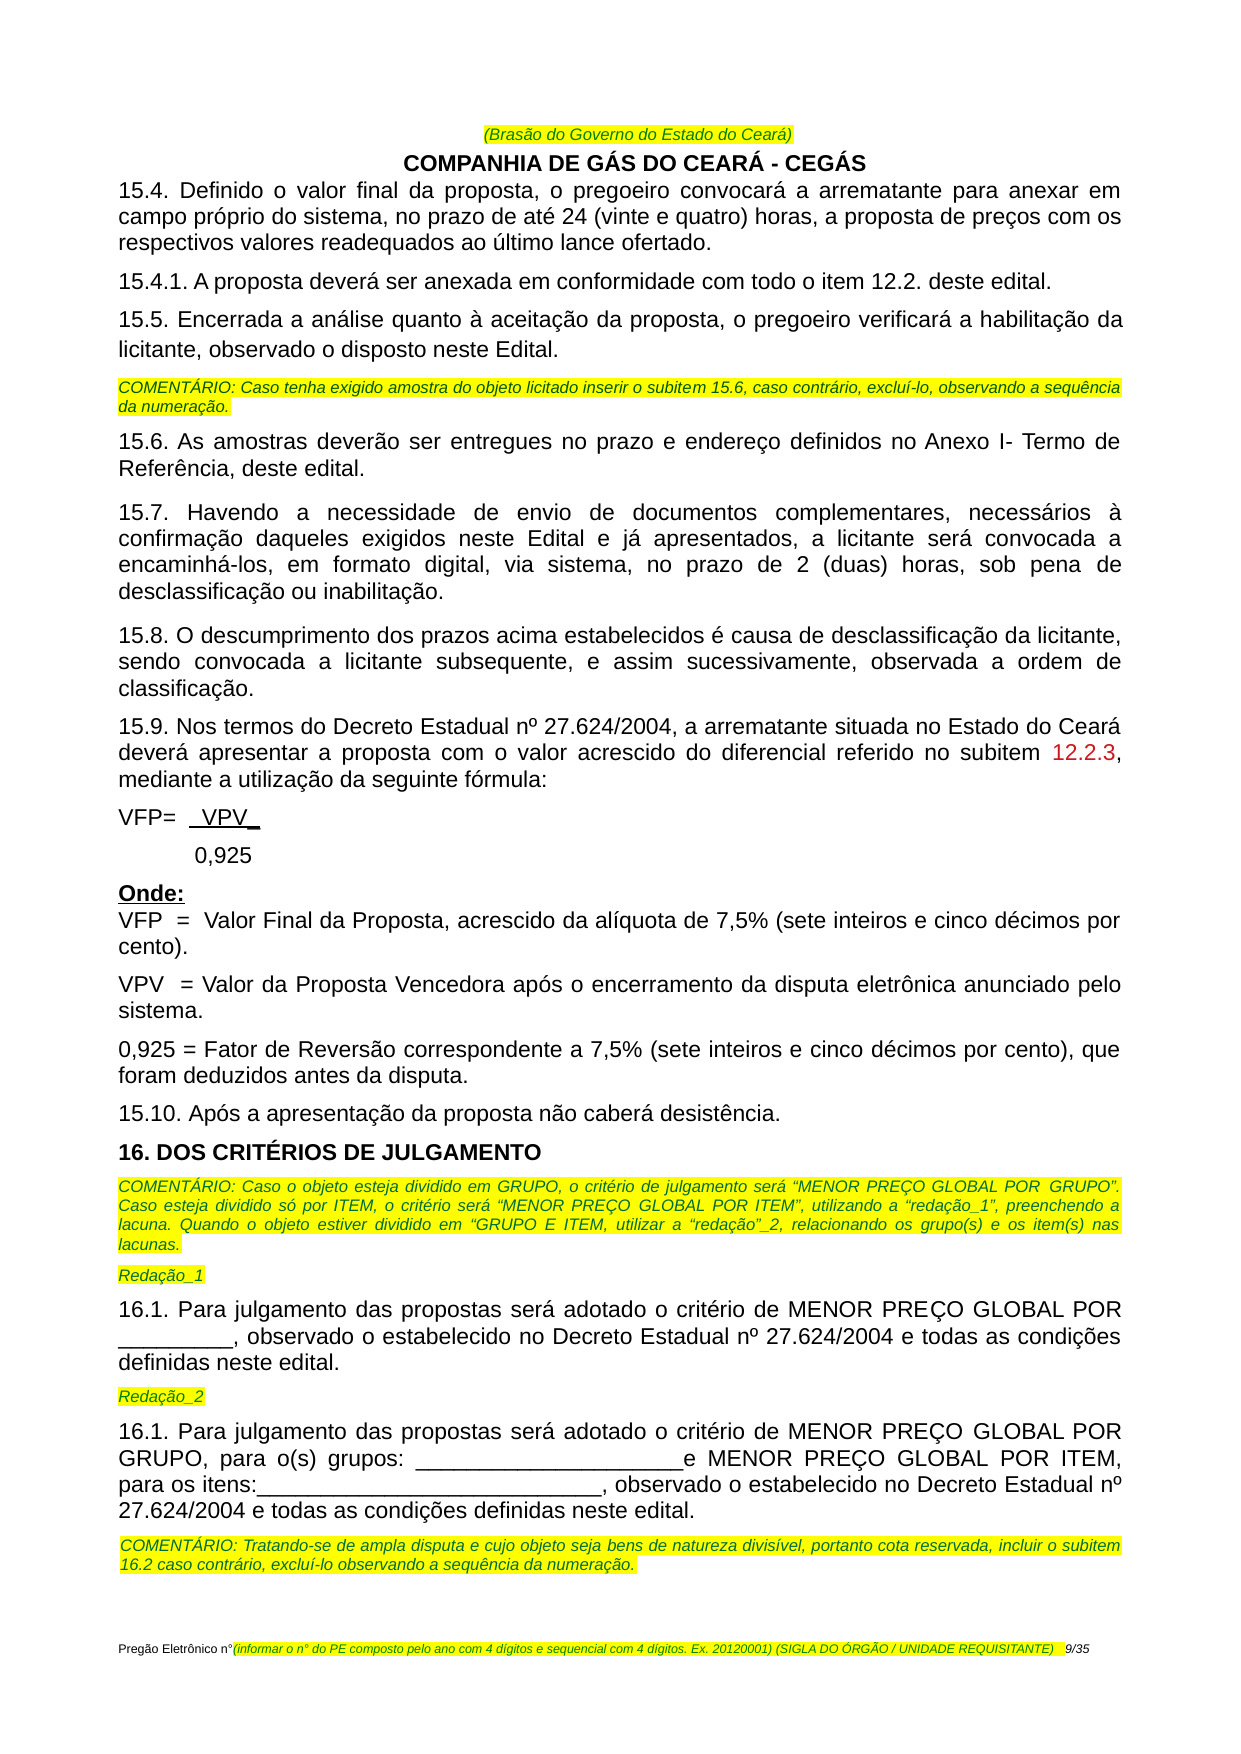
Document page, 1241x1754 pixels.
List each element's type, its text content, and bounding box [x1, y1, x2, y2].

text VPV = Valor da Proposta Vencedora após o encerramento da disputa eletrônica anunciado pelo sistema. [118, 971, 1122, 1024]
list 15.7. Havendo a necessidade de envio de documentos complementares, necessários à confirmação daqueles exigidos neste Edital e já apresentados, a licitante será convocada a encaminhá-los, em formato digital, via sistema, no prazo de 2 (duas) horas, sob pena de desclassificação ou inabilitação. [118, 499, 1122, 604]
text VFP= VPV_ [118, 804, 1122, 830]
text Onde: VFP = Valor Final da Proposta, acrescido da alíquota de 7,5% (sete inteiros e cinco décimos por cento). [118, 880, 1122, 959]
text 16.1. Para julgamento das propostas será adotado o critério de MENOR PREÇO GLOBAL POR _________, observado o estabelecido no Decreto Estadual nº 27.624/2004 e todas as condições definidas neste edital. [118, 1296, 1122, 1375]
text 15.8. O descumprimento dos prazos acima estabelecidos é causa de desclassificação da licitante, sendo convocada a licitante subsequente, e assim sucessivamente, observada a ordem de classificação. [118, 622, 1122, 701]
text COMENTÁRIO: Caso o objeto esteja dividido em GRUPO, o critério de julgamento será “MENOR PREÇO GLOBAL POR GRUPO”. Caso esteja dividido só por ITEM, o critério será “MENOR PREÇO GLOBAL POR ITEM”, utilizando a “redação_1”, preenchendo a lacuna. Quando o objeto estiver dividido em “GRUPO E ITEM, utilizar a “redação”_2, relacionando os grupo(s) e os item(s) nas lacunas. [118, 1177, 1122, 1253]
text Redação_2 [118, 1387, 1122, 1406]
text 16. DOS CRITÉRIOS DE JULGAMENTO [118, 1138, 1122, 1165]
list 15.5. Encerrada a análise quanto à aceitação da proposta, o pregoeiro verificará a habilitação da licitante, observado o disposto neste Edital. [118, 306, 1123, 362]
text 0,925 = Fator de Reversão correspondente a 7,5% (sete inteiros e cinco décimos por cento), que foram deduzidos antes da disputa. [118, 1036, 1122, 1088]
text Redação_1 [118, 1265, 1122, 1284]
text 15.4. Definido o valor final da proposta, o pregoeiro convocará a arrematante para anexar em campo próprio do sistema, no prazo de até 24 (vinte e quatro) horas, a proposta de preços com os respectivos valores readequados ao último lance ofertado. [118, 177, 1122, 256]
text COMENTÁRIO: Tratando-se de ampla disputa e cujo objeto seja bens de natureza divisível, portanto cota reservada, incluir o subitem 16.2 caso contrário, excluí-lo observando a sequência da numeração. [120, 1536, 1122, 1574]
text 15.4.1. A proposta deverá ser anexada em conformidade com todo o item 12.2. deste edital. [118, 268, 1122, 294]
text 15.9. Nos termos do Decreto Estadual nº 27.624/2004, a arrematante situada no Estado do Ceará deverá apresentar a proposta com o valor acrescido do diferencial referido no subitem 12.2.3, mediante a utilização da seguinte fórmula: [118, 713, 1122, 792]
text 15.10. Após a apresentação da proposta não caberá desistência. [118, 1100, 1122, 1127]
text COMENTÁRIO: Caso tenha exigido amostra do objeto licitado inserir o subitem 15.6, caso contrário, excluí-lo, observando a sequência da numeração. [118, 378, 1122, 416]
text 15.6. As amostras deverão ser entregues no prazo e endereço definidos no Anexo I- Termo de Referência, deste edital. [118, 428, 1122, 481]
text 16.1. Para julgamento das propostas será adotado o critério de MENOR PREÇO GLOBAL POR GRUPO, para o(s) grupos: _____________________e MENOR PREÇO GLOBAL POR ITEM, para os itens:___________________________, observado o estabelecido no Decreto Estadual nº 27.624/2004 e todas as condições definidas neste edital. [118, 1418, 1122, 1524]
text 0,925 [118, 842, 1122, 868]
